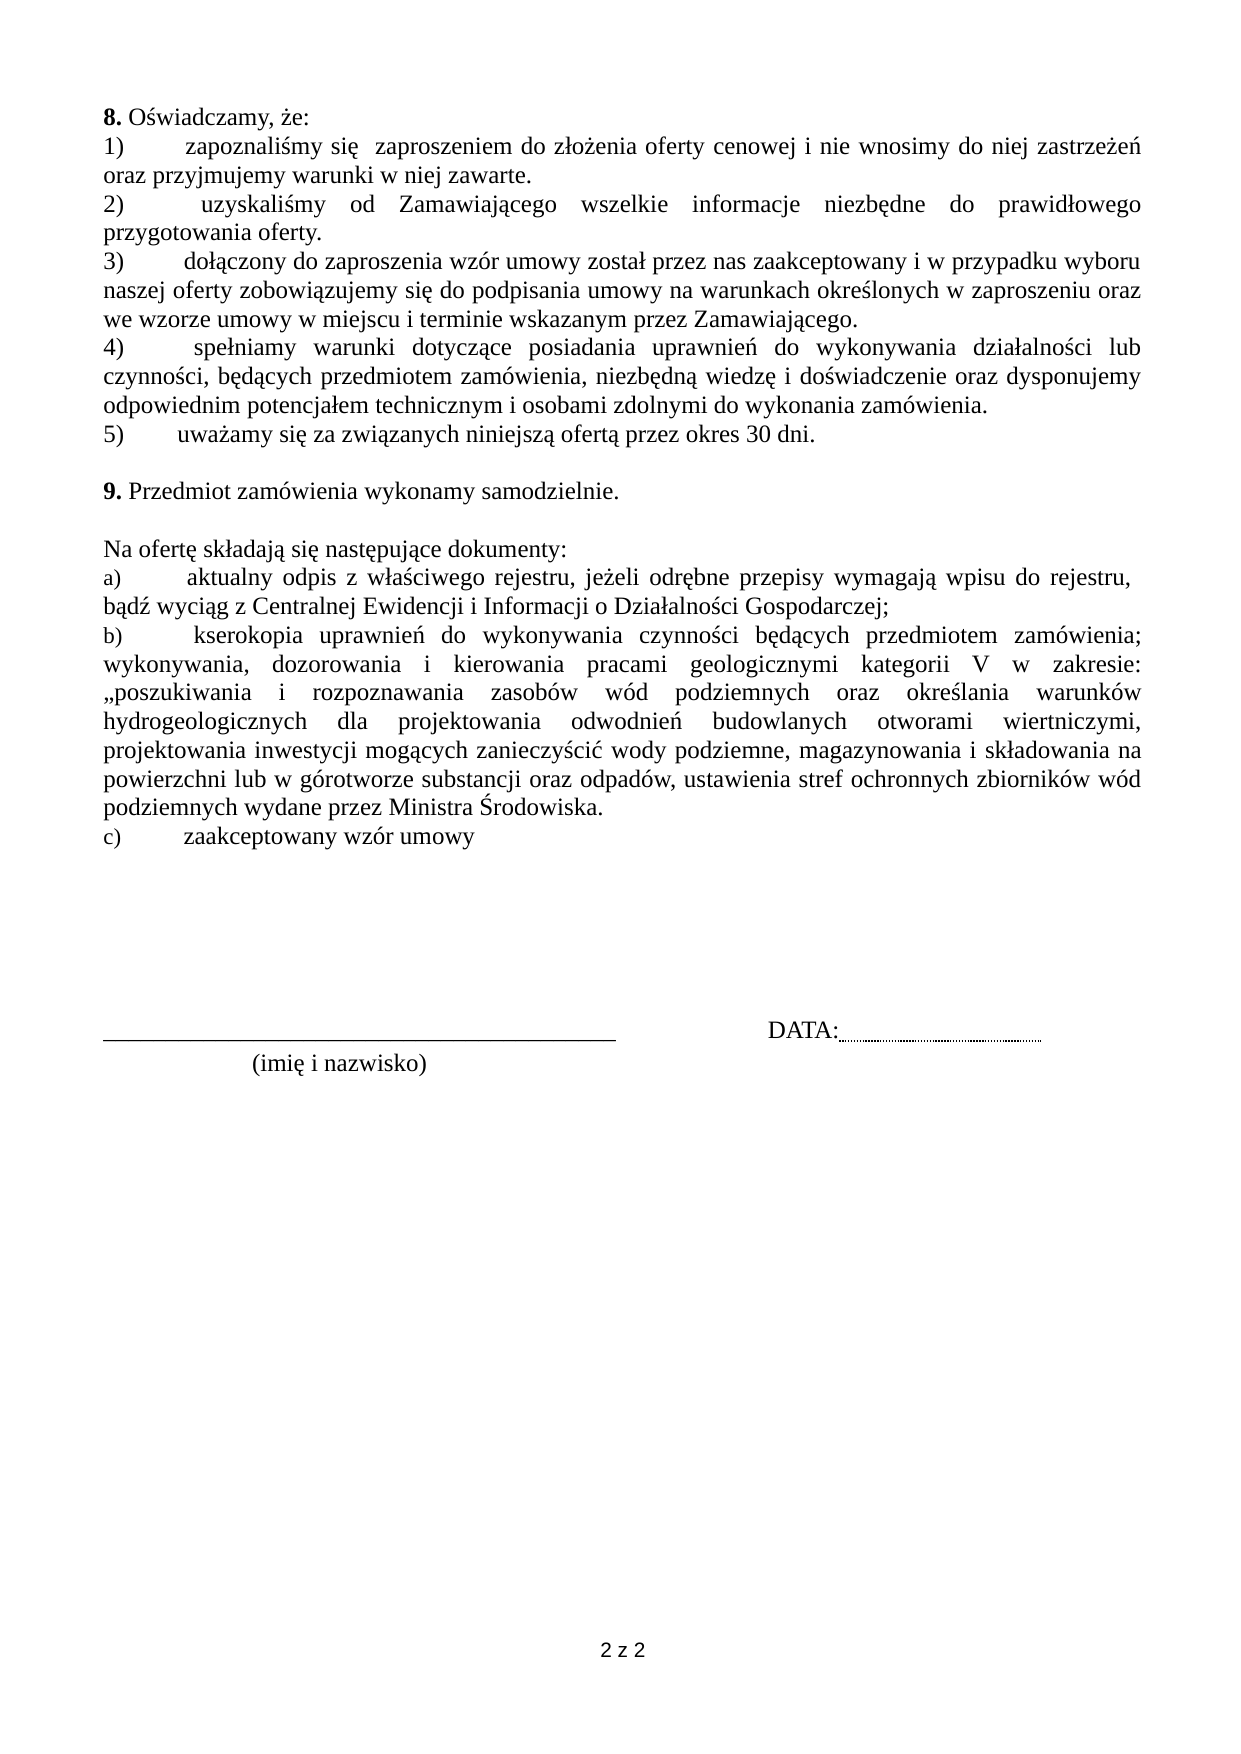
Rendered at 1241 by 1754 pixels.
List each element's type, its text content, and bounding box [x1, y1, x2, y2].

text (imię i nazwisko) [103, 1048, 576, 1077]
list zapoznaliśmy się zaproszeniem do złożenia oferty cenowej i nie wnosimy do niej zastrzeżeń oraz przyjmujemy warunki w niej zawarte. [103, 131, 1142, 189]
text 8. Oświadczamy, że: [103, 102, 1142, 131]
list dołączony do zaproszenia wzór umowy został przez nas zaakceptowany i w przypadku wyboru naszej oferty zobowiązujemy się do podpisania umowy na warunkach określonych w zaproszeniu oraz we wzorze umowy w miejscu i terminie wskazanym przez Zamawiającego. [103, 246, 1142, 332]
list kserokopia uprawnień do wykonywania czynności będących przedmiotem zamówienia; wykonywania, dozorowania i kierowania pracami geologicznymi kategorii V w zakresie: „poszukiwania i rozpoznawania zasobów wód podziemnych oraz określania warunków hydrogeologicznych dla projektowania odwodnień budowlanych otworami wiertniczymi, projektowania inwestycji mogących zanieczyścić wody podziemne, magazynowania i składowania na powierzchni lub w górotworze substancji oraz odpadów, ustawienia stref ochronnych zbiorników wód podziemnych wydane przez Ministra Środowiska. [103, 620, 1142, 821]
text Na ofertę składają się następujące dokumenty: [103, 534, 1142, 562]
list zaakceptowany wzór umowy [103, 821, 1142, 850]
list aktualny odpis z właściwego rejestru, jeżeli odrębne przepisy wymagają wpisu do rejestru, bądź wyciąg z Centralnej Ewidencji i Informacji o Działalności Gospodarczej; [103, 562, 1142, 620]
list spełniamy warunki dotyczące posiadania uprawnień do wykonywania działalności lub czynności, będących przedmiotem zamówienia, niezbędną wiedzę i doświadczenie oraz dysponujemy odpowiednim potencjałem technicznym i osobami zdolnymi do wykonania zamówienia. [103, 332, 1142, 419]
text 9. Przedmiot zamówienia wykonamy samodzielnie. [103, 476, 1142, 505]
text _________________________________________ DATA: [103, 1015, 1142, 1044]
list uważamy się za związanych niniejszą ofertą przez okres 30 dni. [103, 419, 1142, 447]
list uzyskaliśmy od Zamawiającego wszelkie informacje niezbędne do prawidłowego przygotowania oferty. [103, 189, 1142, 246]
